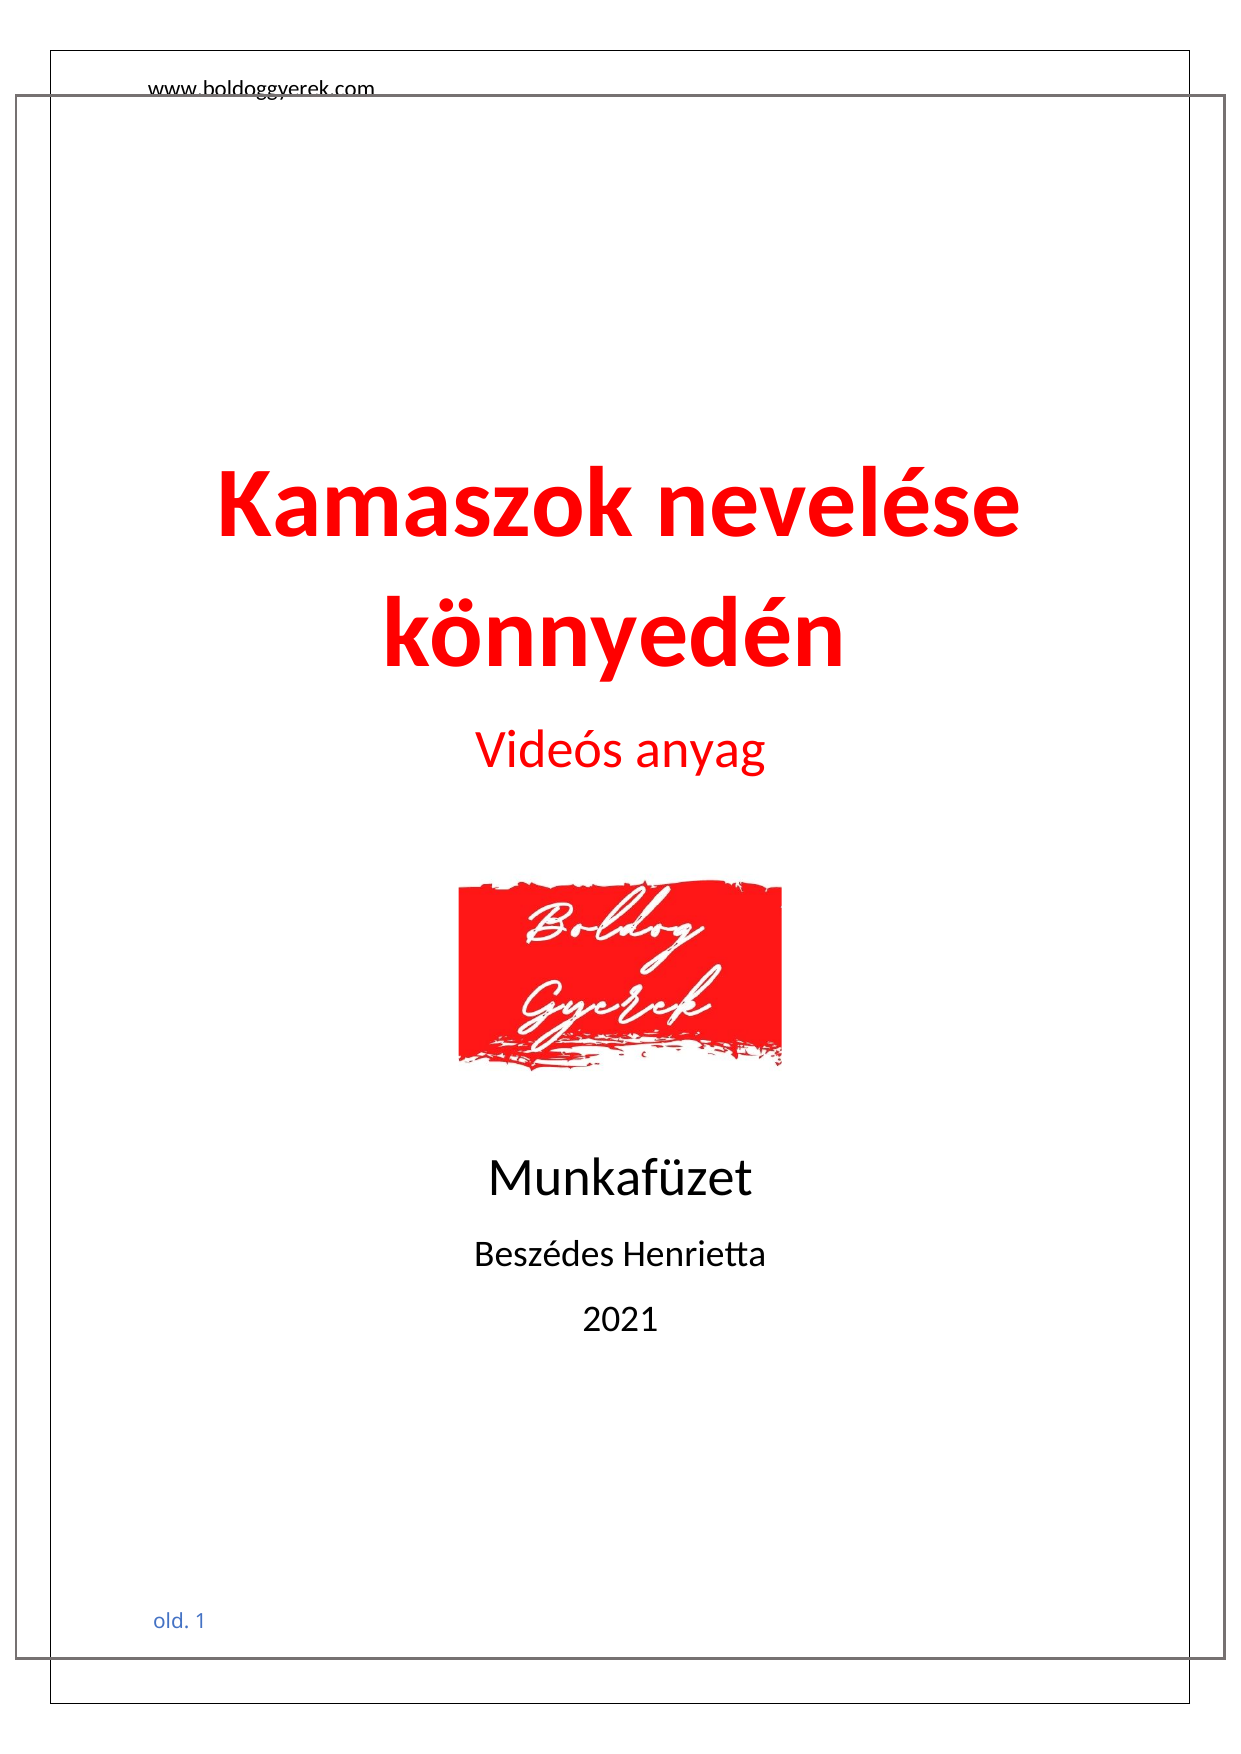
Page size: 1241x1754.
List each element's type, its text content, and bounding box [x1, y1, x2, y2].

text Videós anyag [148, 715, 1093, 781]
text 2021 [148, 1295, 1093, 1341]
text Beszédes Henrietta [148, 1230, 1093, 1276]
text Munkafüzet [148, 1143, 1093, 1209]
text Kamaszok nevelése könnyedén [148, 440, 1093, 691]
